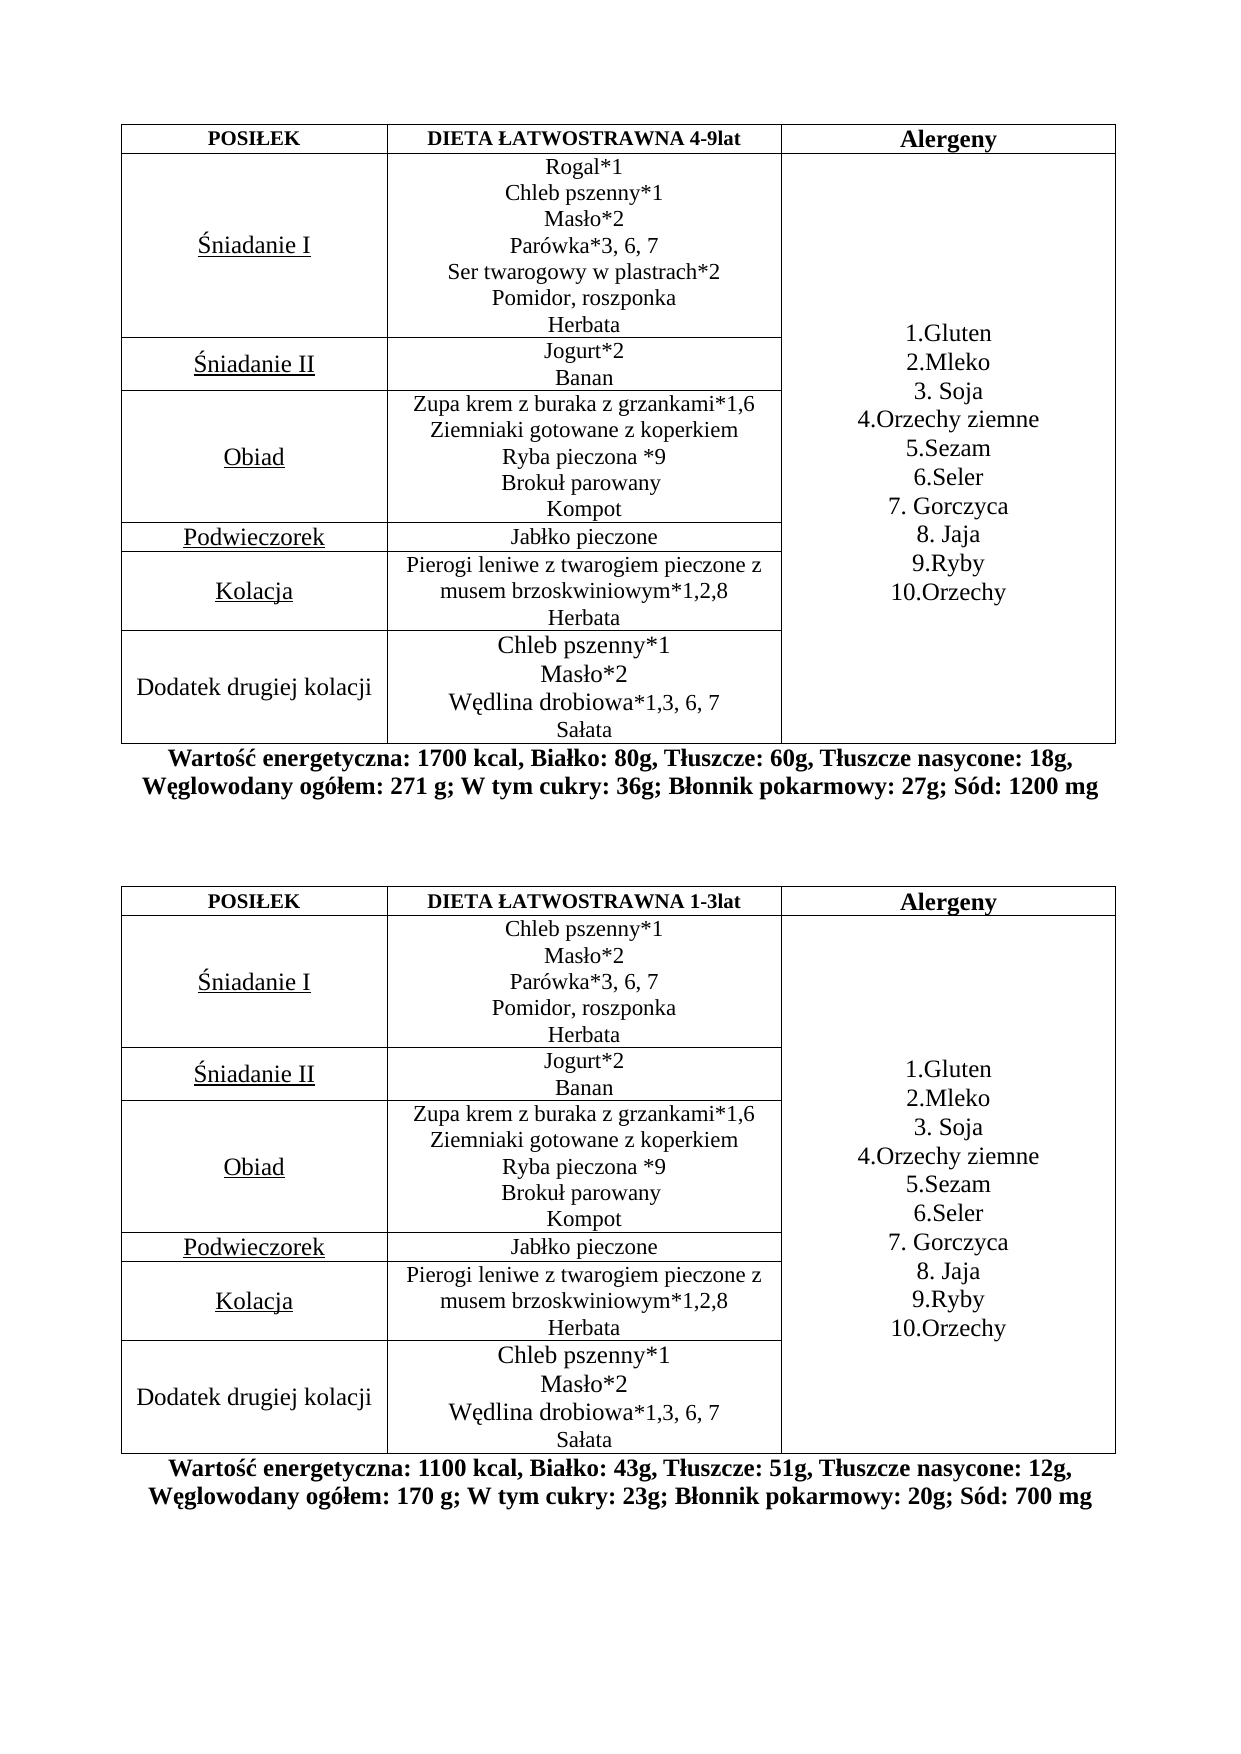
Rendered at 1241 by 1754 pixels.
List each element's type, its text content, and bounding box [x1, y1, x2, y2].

table_cell Śniadanie I [122, 154, 387, 337]
table_cell Śniadanie II [122, 338, 387, 390]
table_cell Chleb pszenny*1 Masło*2 Parówka*3, 6, 7 Pomidor, roszponka Herbata [388, 916, 781, 1047]
table_cell Obiad [122, 1101, 387, 1232]
table_header Alergeny [782, 887, 1115, 915]
table_cell Jabłko pieczone [388, 523, 781, 551]
table_cell Śniadanie I [122, 916, 387, 1047]
table_cell 1.Gluten 2.Mleko 3. Soja 4.Orzechy ziemne 5.Sezam 6.Seler 7. Gorczyca 8. Jaja 9.Ryby 10.Orzechy [782, 154, 1115, 743]
table_header POSIŁEK [122, 887, 387, 915]
table_cell Śniadanie II [122, 1048, 387, 1100]
table_cell Jabłko pieczone [388, 1233, 781, 1261]
text Wartość energetyczna: 1100 kcal, Białko: 43g, Tłuszcze: 51g, Tłuszcze nasycone: 12g, Węglowodany ogółem: 170 g; W tym cukry: 23g; Błonnik pokarmowy: 20g; Sód: 700 mg [118, 1453, 1122, 1510]
table_cell Podwieczorek [122, 523, 387, 551]
table_cell Kolacja [122, 1262, 387, 1340]
table_header DIETA ŁATWOSTRAWNA 4-9lat [388, 125, 781, 153]
table_cell Chleb pszenny*1 Masło*2 Wędlina drobiowa*1,3, 6, 7 Sałata [388, 1341, 781, 1453]
table_header POSIŁEK [122, 125, 387, 153]
table_cell 1.Gluten 2.Mleko 3. Soja 4.Orzechy ziemne 5.Sezam 6.Seler 7. Gorczyca 8. Jaja 9.Ryby 10.Orzechy [782, 916, 1115, 1453]
table_cell Chleb pszenny*1 Masło*2 Wędlina drobiowa*1,3, 6, 7 Sałata [388, 631, 781, 743]
table_cell Pierogi leniwe z twarogiem pieczone z musem brzoskwiniowym*1,2,8 Herbata [388, 552, 781, 630]
table_cell Dodatek drugiej kolacji [122, 631, 387, 743]
table_cell Pierogi leniwe z twarogiem pieczone z musem brzoskwiniowym*1,2,8 Herbata [388, 1262, 781, 1340]
table_cell Kolacja [122, 552, 387, 630]
table_cell Zupa krem z buraka z grzankami*1,6 Ziemniaki gotowane z koperkiem Ryba pieczona *9 Brokuł parowany Kompot [388, 1101, 781, 1232]
table_cell Jogurt*2 Banan [388, 338, 781, 390]
table_cell Dodatek drugiej kolacji [122, 1341, 387, 1453]
text Wartość energetyczna: 1700 kcal, Białko: 80g, Tłuszcze: 60g, Tłuszcze nasycone: 18g, Węglowodany ogółem: 271 g; W tym cukry: 36g; Błonnik pokarmowy: 27g; Sód: 1200 mg [118, 743, 1122, 800]
table_cell Zupa krem z buraka z grzankami*1,6 Ziemniaki gotowane z koperkiem Ryba pieczona *9 Brokuł parowany Kompot [388, 391, 781, 522]
table_cell Podwieczorek [122, 1233, 387, 1261]
table_cell Rogal*1 Chleb pszenny*1 Masło*2 Parówka*3, 6, 7 Ser twarogowy w plastrach*2 Pomidor, roszponka Herbata [388, 154, 781, 337]
table_cell Obiad [122, 391, 387, 522]
table_cell Jogurt*2 Banan [388, 1048, 781, 1100]
table_header DIETA ŁATWOSTRAWNA 1-3lat [388, 887, 781, 915]
table_header Alergeny [782, 125, 1115, 153]
